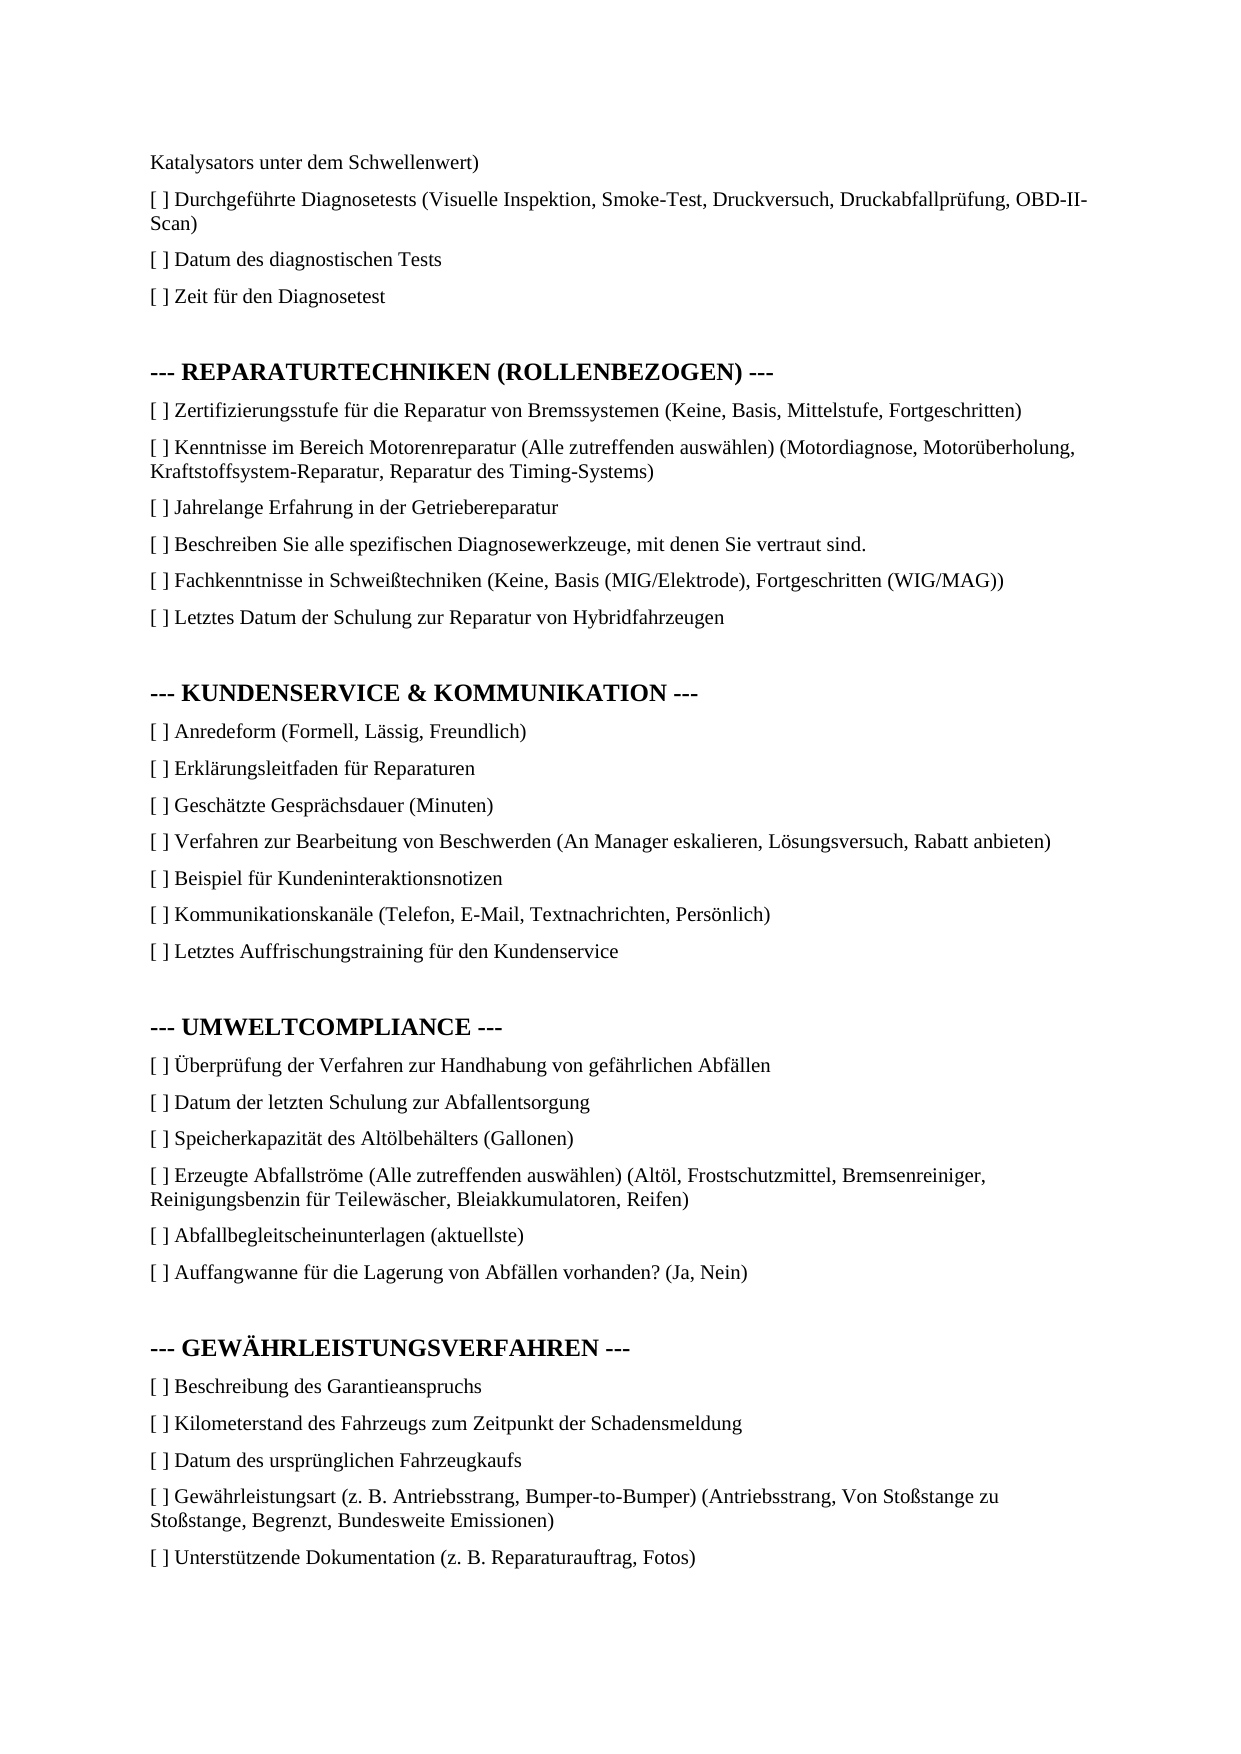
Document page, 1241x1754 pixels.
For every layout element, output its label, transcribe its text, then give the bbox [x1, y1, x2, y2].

text [ ] Anredeform (Formell, Lässig, Freundlich) [150, 719, 1090, 743]
text [ ] Datum des diagnostischen Tests [150, 247, 1090, 271]
text [ ] Datum der letzten Schulung zur Abfallentsorgung [150, 1090, 1090, 1114]
text [ ] Kenntnisse im Bereich Motorenreparatur (Alle zutreffenden auswählen) (Motordiagnose, Motorüberholung, Kraftstoffsystem-Reparatur, Reparatur des Timing-Systems) [150, 435, 1090, 483]
text [ ] Abfallbegleitscheinunterlagen (aktuellste) [150, 1223, 1090, 1247]
text --- REPARATURTECHNIKEN (ROLLENBEZOGEN) --- [150, 357, 1090, 386]
text [ ] Datum des ursprünglichen Fahrzeugkaufs [150, 1447, 1090, 1472]
text [ ] Kilometerstand des Fahrzeugs zum Zeitpunkt der Schadensmeldung [150, 1411, 1090, 1435]
text [ ] Jahrelange Erfahrung in der Getriebereparatur [150, 495, 1090, 519]
text [ ] Gewährleistungsart (z. B. Antriebsstrang, Bumper-to-Bumper) (Antriebsstrang, Von Stoßstange zu Stoßstange, Begrenzt, Bundesweite Emissionen) [150, 1484, 1090, 1532]
text [ ] Speicherkapazität des Altölbehälters (Gallonen) [150, 1126, 1090, 1150]
text --- UMWELTCOMPLIANCE --- [150, 1012, 1090, 1041]
text [ ] Kommunikationskanäle (Telefon, E-Mail, Textnachrichten, Persönlich) [150, 902, 1090, 926]
text [ ] Fachkenntnisse in Schweißtechniken (Keine, Basis (MIG/Elektrode), Fortgeschritten (WIG/MAG)) [150, 568, 1090, 592]
text [ ] Beispiel für Kundeninteraktionsnotizen [150, 866, 1090, 890]
text --- GEWÄHRLEISTUNGSVERFAHREN --- [150, 1333, 1090, 1362]
text [ ] Überprüfung der Verfahren zur Handhabung von gefährlichen Abfällen [150, 1053, 1090, 1077]
text [ ] Geschätzte Gesprächsdauer (Minuten) [150, 792, 1090, 817]
text [ ] Unterstützende Dokumentation (z. B. Reparaturauftrag, Fotos) [150, 1545, 1090, 1569]
text [ ] Letztes Auffrischungstraining für den Kundenservice [150, 939, 1090, 963]
text Katalysators unter dem Schwellenwert) [150, 150, 1090, 174]
text [ ] Erklärungsleitfaden für Reparaturen [150, 756, 1090, 780]
text [ ] Zertifizierungsstufe für die Reparatur von Bremssystemen (Keine, Basis, Mittelstufe, Fortgeschritten) [150, 398, 1090, 422]
text [ ] Verfahren zur Bearbeitung von Beschwerden (An Manager eskalieren, Lösungsversuch, Rabatt anbieten) [150, 829, 1090, 853]
text [ ] Durchgeführte Diagnosetests (Visuelle Inspektion, Smoke-Test, Druckversuch, Druckabfallprüfung, OBD-II-Scan) [150, 187, 1090, 235]
text [ ] Letztes Datum der Schulung zur Reparatur von Hybridfahrzeugen [150, 605, 1090, 629]
text [ ] Auffangwanne für die Lagerung von Abfällen vorhanden? (Ja, Nein) [150, 1260, 1090, 1284]
text --- KUNDENSERVICE & KOMMUNIKATION --- [150, 678, 1090, 707]
text [ ] Beschreibung des Garantieanspruchs [150, 1374, 1090, 1398]
text [ ] Beschreiben Sie alle spezifischen Diagnosewerkzeuge, mit denen Sie vertraut sind. [150, 532, 1090, 556]
text [ ] Erzeugte Abfallströme (Alle zutreffenden auswählen) (Altöl, Frostschutzmittel, Bremsenreiniger, Reinigungsbenzin für Teilewäscher, Bleiakkumulatoren, Reifen) [150, 1163, 1090, 1211]
text [ ] Zeit für den Diagnosetest [150, 284, 1090, 308]
